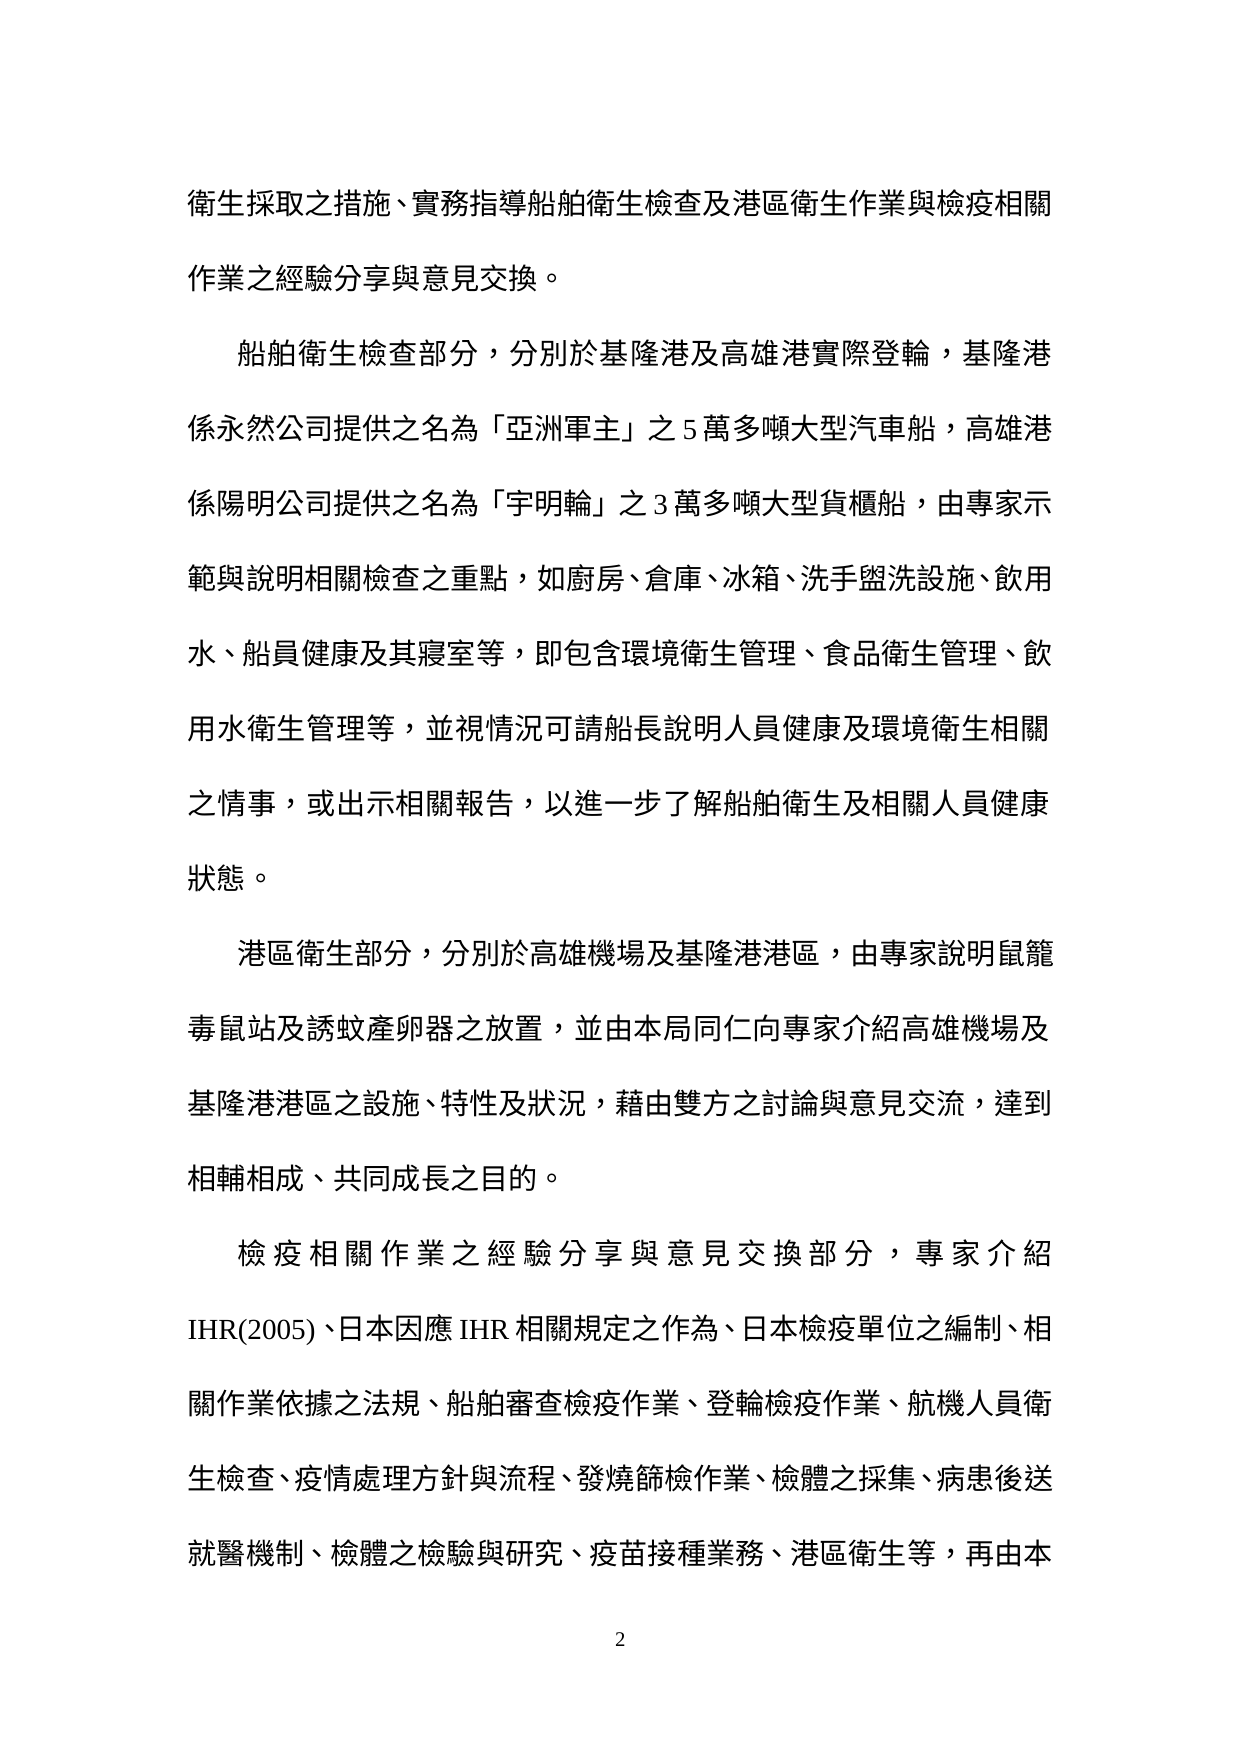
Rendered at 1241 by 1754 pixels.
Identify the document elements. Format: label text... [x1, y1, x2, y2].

text 衛生採取之措施、實務指導船舶衛生檢查及港區衛生作業與檢疫相關作業之經驗分享與意見交換。 [187, 164, 1053, 314]
text 港區衛生部分，分別於高雄機場及基隆港港區，由專家說明鼠籠、毒鼠站及誘蚊產卵器之放置，並由本局同仁向專家介紹高雄機場及基隆港港區之設施、特性及狀況，藉由雙方之討論與意見交流，達到相輔相成、共同成長之目的。 [187, 914, 1053, 1214]
text 檢疫相關作業之經驗分享與意見交換部分，專家介紹IHR(2005)、日本因應IHR相關規定之作為、日本檢疫單位之編制、相關作業依據之法規、船舶審查檢疫作業、登輪檢疫作業、航機人員衛生檢查、疫情處理方針與流程、發燒篩檢作業、檢體之採集、病患後送就醫機制、檢體之檢驗與研究、疫苗接種業務、港區衛生等，再由本 [187, 1214, 1053, 1589]
text 船舶衛生檢查部分，分別於基隆港及高雄港實際登輪，基隆港係永然公司提供之名為「亞洲軍主」之5萬多噸大型汽車船，高雄港係陽明公司提供之名為「宇明輪」之3萬多噸大型貨櫃船，由專家示範與說明相關檢查之重點，如廚房、倉庫、冰箱、洗手盥洗設施、飲用水、船員健康及其寢室等，即包含環境衛生管理、食品衛生管理、飲用水衛生管理等，並視情況可請船長說明人員健康及環境衛生相關之情事，或出示相關報告，以進一步了解船舶衛生及相關人員健康狀態。 [187, 314, 1053, 914]
